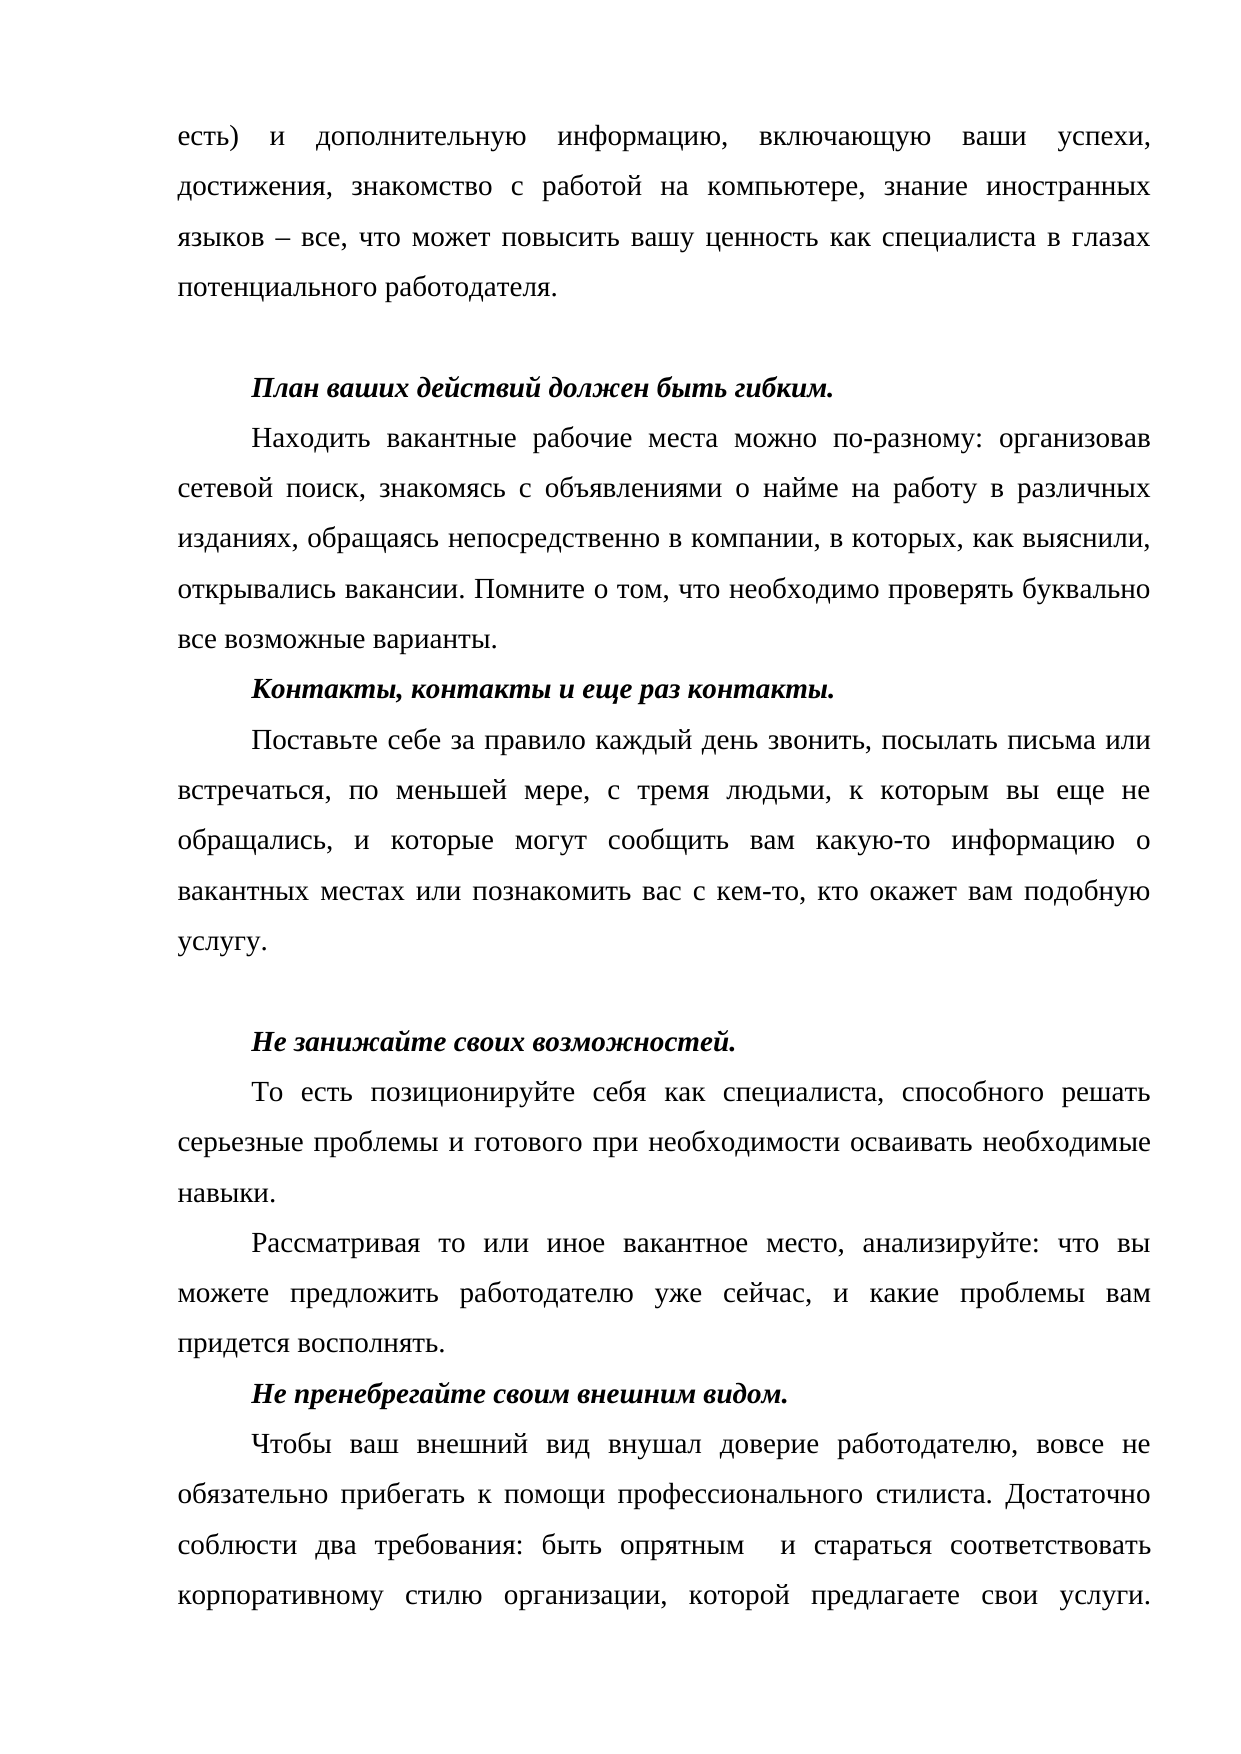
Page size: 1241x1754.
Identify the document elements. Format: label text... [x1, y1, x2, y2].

text Находить вакантные рабочие места можно по-разному: организовав сетевой поиск, знакомясь с объявлениями о найме на работу в различных изданиях, обращаясь непосредственно в компании, в которых, как выяснили, открывались вакансии. Помните о том, что необходимо проверять буквально все возможные варианты. [177, 420, 1152, 655]
text План ваших действий должен быть гибким. [177, 370, 1152, 403]
text Не пренебрегайте своим внешним видом. [177, 1376, 1152, 1409]
text Контакты, контакты и еще раз контакты. [177, 672, 1152, 705]
text Рассматривая то или иное вакантное место, анализируйте: что вы можете предложить работодателю уже сейчас, и какие проблемы вам придется восполнять. [177, 1225, 1152, 1359]
text Чтобы ваш внешний вид внушал доверие работодателю, вовсе не обязательно прибегать к помощи профессионального стилиста. Достаточно соблюсти два требования: быть опрятным и стараться соответствовать корпоративному стилю организации, которой предлагаете свои услуги. [177, 1426, 1152, 1611]
text Не занижайте своих возможностей. [177, 1024, 1152, 1057]
text есть) и дополнительную информацию, включающую ваши успехи, достижения, знакомство с работой на компьютере, знание иностранных языков – все, что может повысить вашу ценность как специалиста в глазах потенциального работодателя. [177, 118, 1152, 303]
text То есть позиционируйте себя как специалиста, способного решать серьезные проблемы и готового при необходимости осваивать необходимые навыки. [177, 1074, 1152, 1208]
text Поставьте себе за правило каждый день звонить, посылать письма или встречаться, по меньшей мере, с тремя людьми, к которым вы еще не обращались, и которые могут сообщить вам какую-то информацию о вакантных местах или познакомить вас с кем-то, кто окажет вам подобную услугу. [177, 722, 1152, 957]
